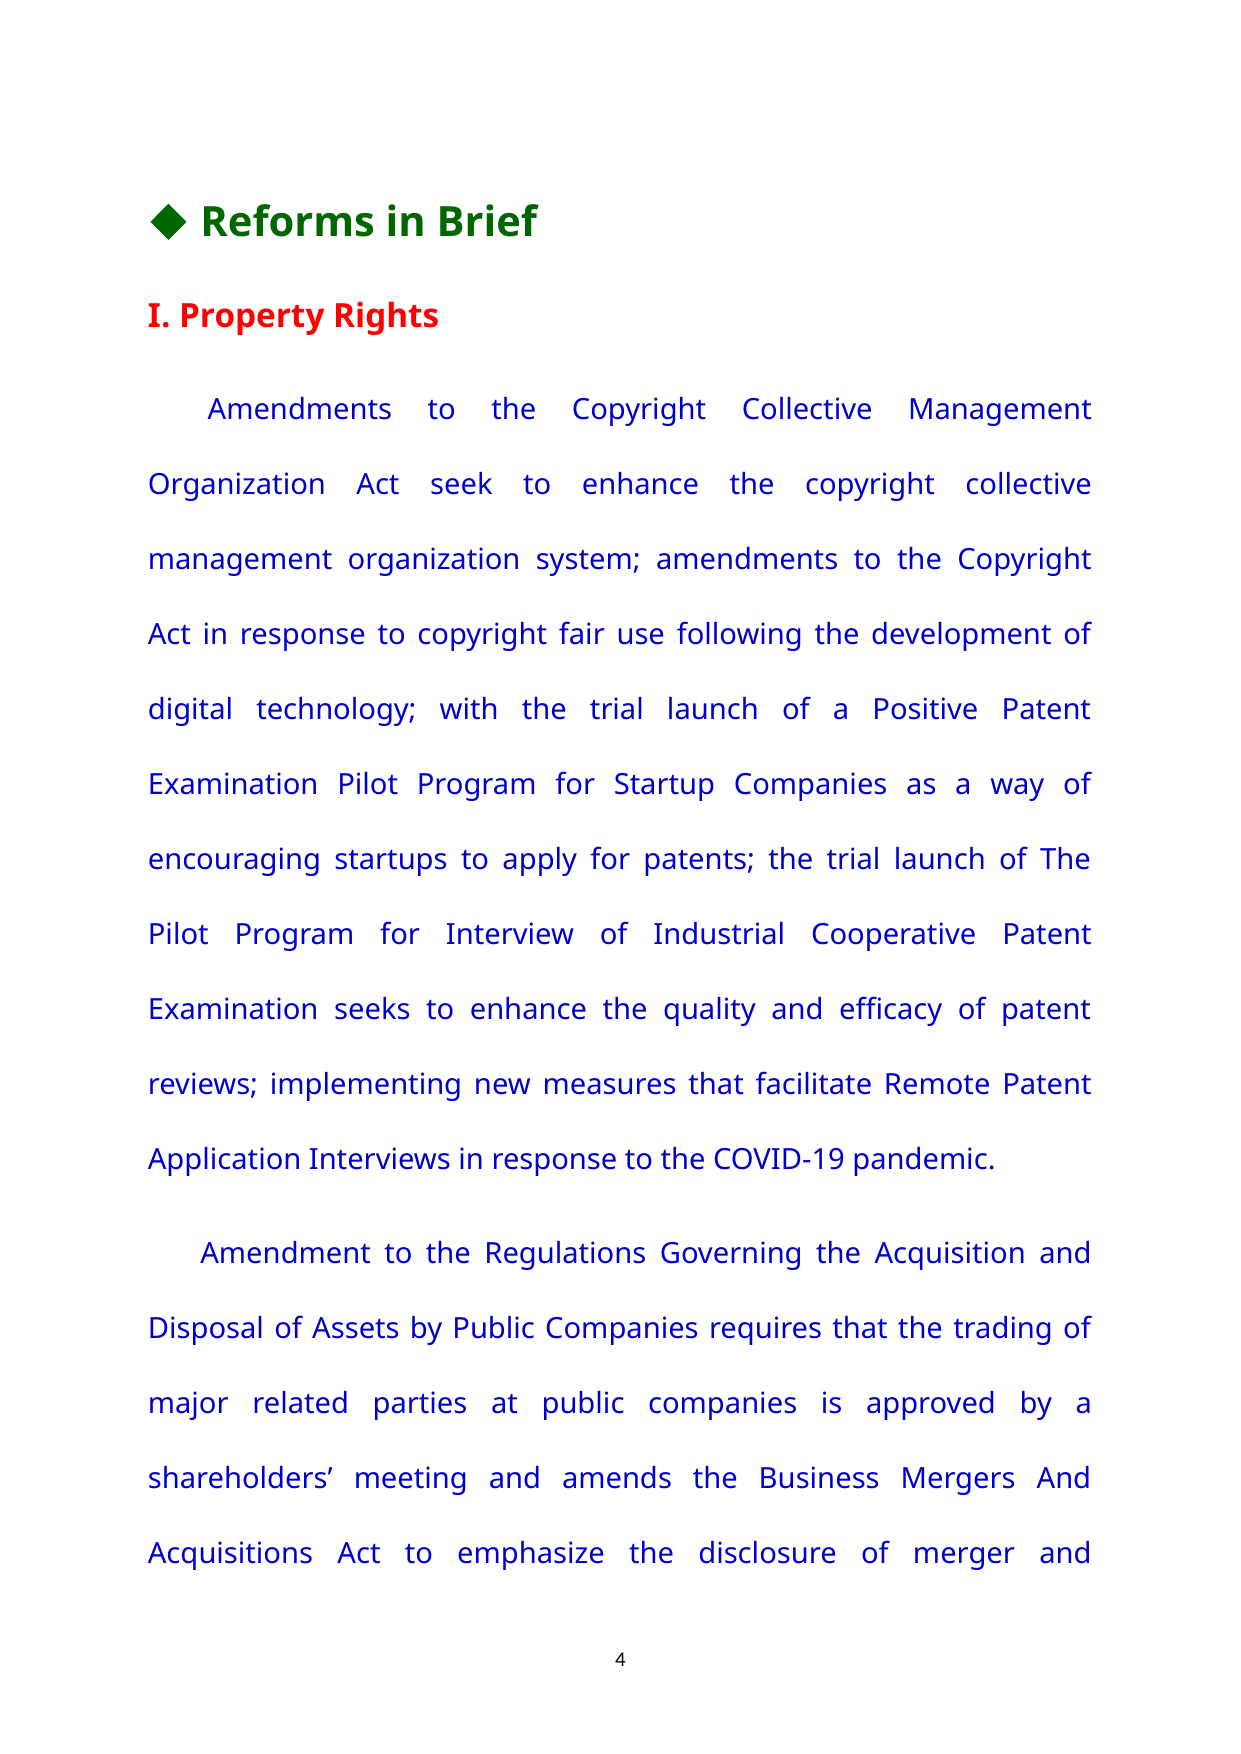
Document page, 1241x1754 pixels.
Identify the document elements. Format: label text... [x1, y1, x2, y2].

text Amendment to the Regulations Governing the Acquisition and Disposal of Assets by Public Companies requires that the trading of major related parties at public companies is approved by a shareholders’ meeting and amends the Business Mergers And Acquisitions Act to emphasize the disclosure of merger and [148, 1214, 1092, 1589]
text Amendments to the Copyright Collective Management Organization Act seek to enhance the copyright collective management organization system; amendments to the Copyright Act in response to copyright fair use following the development of digital technology; with the trial launch of a Positive Patent Examination Pilot Program for Startup Companies as a way of encouraging startups to apply for patents; the trial launch of The Pilot Program for Interview of Industrial Cooperative Patent Examination seeks to enhance the quality and efficacy of patent reviews; implementing new measures that facilitate Remote Patent Application Interviews in response to the COVID-19 pandemic. [148, 371, 1092, 1196]
subtitle  Reforms in Brief [148, 183, 1092, 258]
text I. Property Rights [148, 277, 1092, 352]
